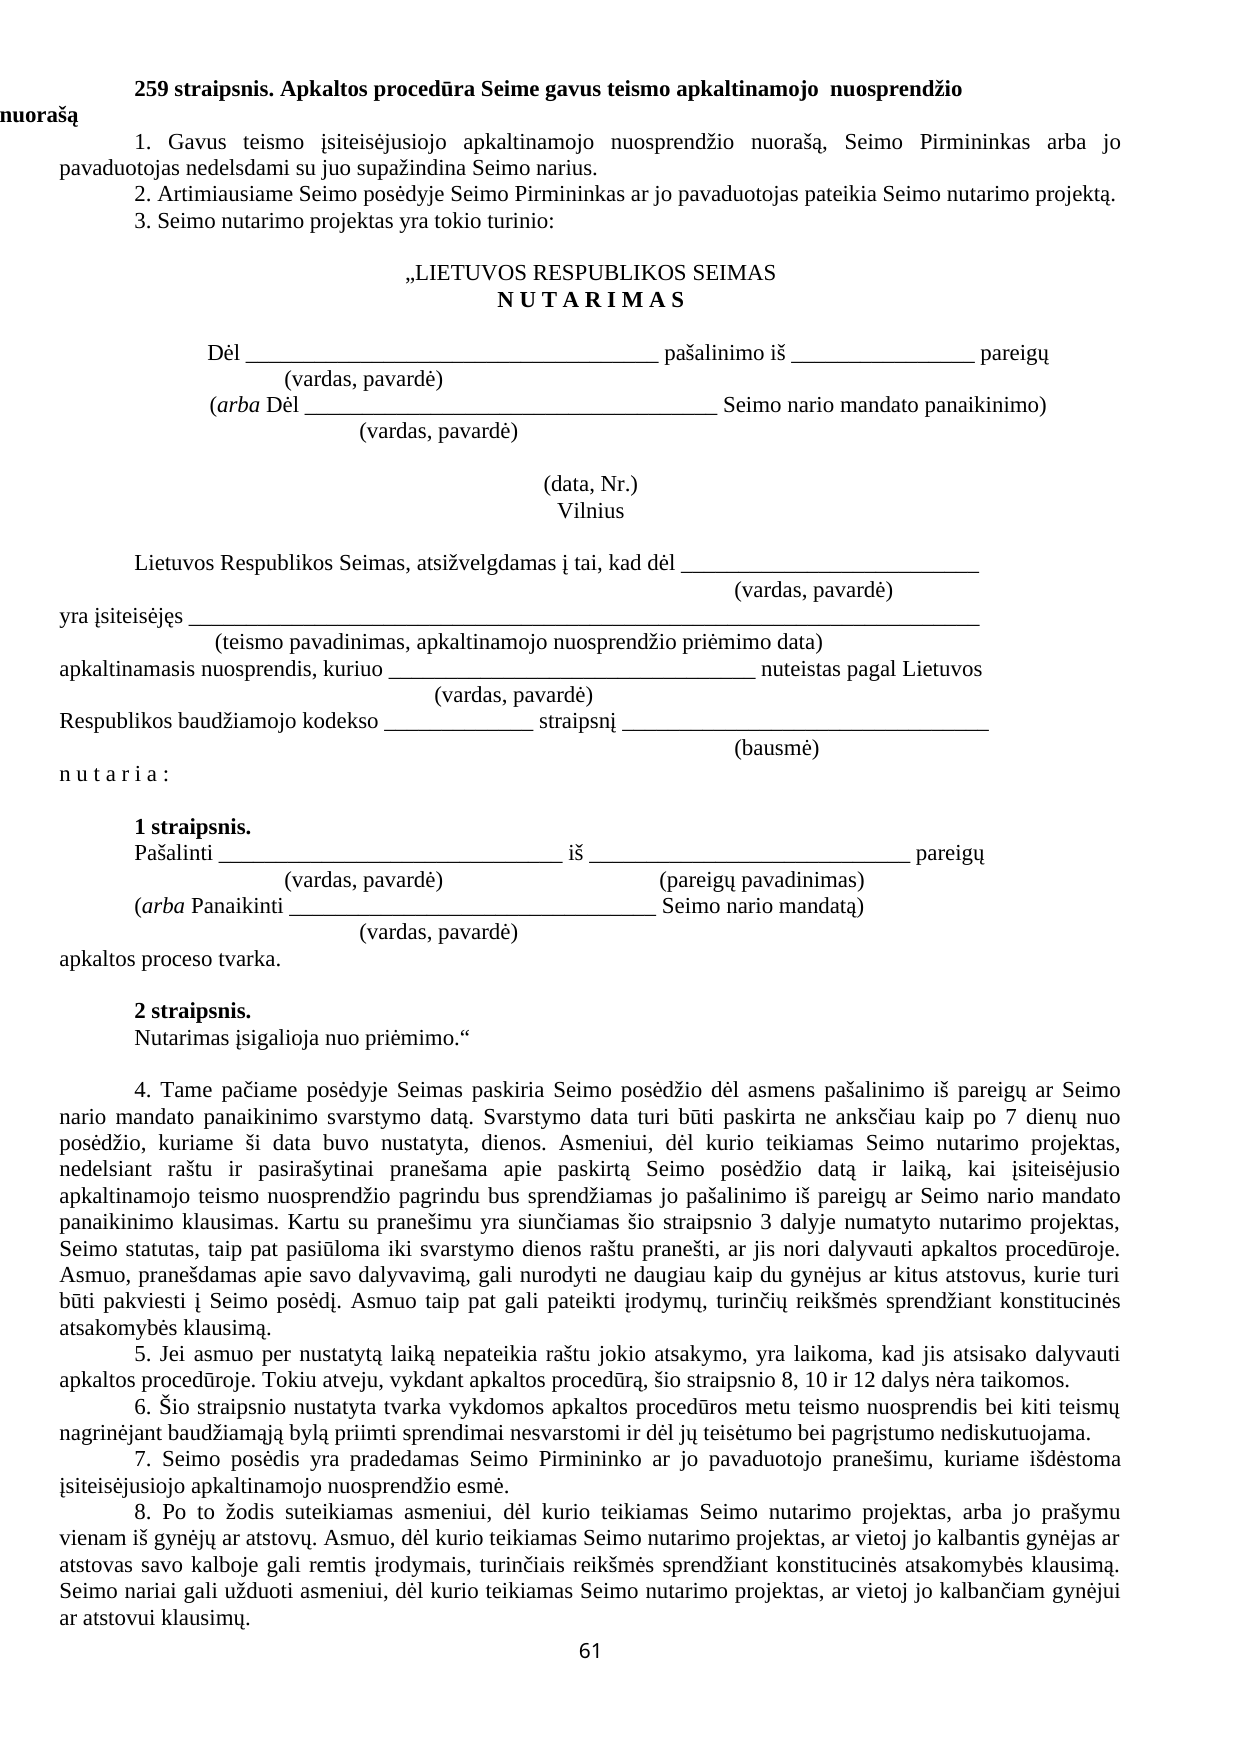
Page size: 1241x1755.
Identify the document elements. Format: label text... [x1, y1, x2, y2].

text 4. Tame pačiame posėdyje Seimas paskiria Seimo posėdžio dėl asmens pašalinimo iš pareigų ar Seimo nario mandato panaikinimo svarstymo datą. Svarstymo data turi būti paskirta ne anksčiau kaip po 7 dienų nuo posėdžio, kuriame ši data buvo nustatyta, dienos. Asmeniui, dėl kurio teikiamas Seimo nutarimo projektas, nedelsiant raštu ir pasirašytinai pranešama apie paskirtą Seimo posėdžio datą ir laiką, kai įsiteisėjusio apkaltinamojo teismo nuosprendžio pagrindu bus sprendžiamas jo pašalinimo iš pareigų ar Seimo nario mandato panaikinimo klausimas. Kartu su pranešimu yra siunčiamas šio straipsnio 3 dalyje numatyto nutarimo projektas, Seimo statutas, taip pat pasiūloma iki svarstymo dienos raštu pranešti, ar jis nori dalyvauti apkaltos procedūroje. Asmuo, pranešdamas apie savo dalyvavimą, gali nurodyti ne daugiau kaip du gynėjus ar kitus atstovus, kurie turi būti pakviesti į Seimo posėdį. Asmuo taip pat gali pateikti įrodymų, turinčių reikšmės sprendžiant konstitucinės atsakomybės klausimą. [59, 1076, 1122, 1340]
text (vardas, pavardė) [359, 681, 1122, 707]
text (vardas, pavardė) [209, 365, 1122, 391]
text 6. Šio straipsnio nustatyta tvarka vykdomos apkaltos procedūros metu teismo nuosprendis bei kiti teismų nagrinėjant baudžiamąją bylą priimti sprendimai nesvarstomi ir dėl jų teisėtumo bei pagrįstumo nediskutuojama. [59, 1393, 1122, 1445]
text 8. Po to žodis suteikiamas asmeniui, dėl kurio teikiamas Seimo nutarimo projektas, arba jo prašymu vienam iš gynėjų ar atstovų. Asmuo, dėl kurio teikiamas Seimo nutarimo projektas, ar vietoj jo kalbantis gynėjas ar atstovas savo kalboje gali remtis įrodymais, turinčiais reikšmės sprendžiant konstitucinės atsakomybės klausimą. Seimo nariai gali užduoti asmeniui, dėl kurio teikiamas Seimo nutarimo projektas, ar vietoj jo kalbančiam gynėjui ar atstovui klausimų. [59, 1498, 1122, 1630]
text Vilnius [59, 497, 1122, 523]
text 7. Seimo posėdis yra pradedamas Seimo Pirmininko ar jo pavaduotojo pranešimu, kuriame išdėstoma įsiteisėjusiojo apkaltinamojo nuosprendžio esmė. [59, 1445, 1122, 1498]
text (vardas, pavardė) (pareigų pavadinimas) [59, 866, 1122, 892]
text n u t a r i a : [59, 760, 1122, 787]
text Dėl ____________________________________ pašalinimo iš ________________ pareigų [59, 338, 1122, 365]
text (teismo pavadinimas, apkaltinamojo nuosprendžio priėmimo data) [59, 628, 1122, 655]
text apkaltos proceso tvarka. [59, 945, 1122, 971]
text 2. Artimiausiame Seimo posėdyje Seimo Pirmininkas ar jo pavaduotojas pateikia Seimo nutarimo projektą. [59, 180, 1122, 207]
text yra įsiteisėjęs _____________________________________________________________________ [59, 602, 1122, 628]
text nuorašą [0, 101, 1122, 128]
text 2 straipsnis. [59, 997, 1122, 1024]
text Respublikos baudžiamojo kodekso _____________ straipsnį ________________________________ [59, 707, 1122, 734]
text Lietuvos Respublikos Seimas, atsižvelgdamas į tai, kad dėl __________________________ [59, 549, 1122, 576]
text (vardas, pavardė) [59, 576, 1122, 602]
text 1. Gavus teismo įsiteisėjusiojo apkaltinamojo nuosprendžio nuorašą, Seimo Pirmininkas arba jo pavaduotojas nedelsdami su juo supažindina Seimo narius. [59, 128, 1122, 180]
text 1 straipsnis. [59, 813, 1122, 839]
text (vardas, pavardė) [59, 918, 1122, 945]
text N u t a r i m a s [59, 286, 1122, 312]
text (bausmė) [59, 734, 1122, 760]
text „Lietuvos Respublikos Seimas [59, 259, 1122, 286]
text (data, Nr.) [59, 470, 1122, 497]
text (arba Dėl ____________________________________ Seimo nario mandato panaikinimo) [59, 391, 1122, 418]
text 3. Seimo nutarimo projektas yra tokio turinio: [59, 207, 1122, 233]
text (arba Panaikinti ________________________________ Seimo nario mandatą) [59, 892, 1122, 918]
text 5. Jei asmuo per nustatytą laiką nepateikia raštu jokio atsakymo, yra laikoma, kad jis atsisako dalyvauti apkaltos procedūroje. Tokiu atveju, vykdant apkaltos procedūrą, šio straipsnio 8, 10 ir 12 dalys nėra taikomos. [59, 1340, 1122, 1393]
text Pašalinti ______________________________ iš ____________________________ pareigų [59, 839, 1122, 866]
text 259 straipsnis. Apkaltos procedūra Seime gavus teismo apkaltinamojo nuosprendžio [134, 75, 1122, 101]
text (vardas, pavardė) [284, 418, 1122, 444]
text apkaltinamasis nuosprendis, kuriuo ________________________________ nuteistas pagal Lietuvos [59, 655, 1122, 681]
text Nutarimas įsigalioja nuo priėmimo.“ [59, 1024, 1122, 1050]
